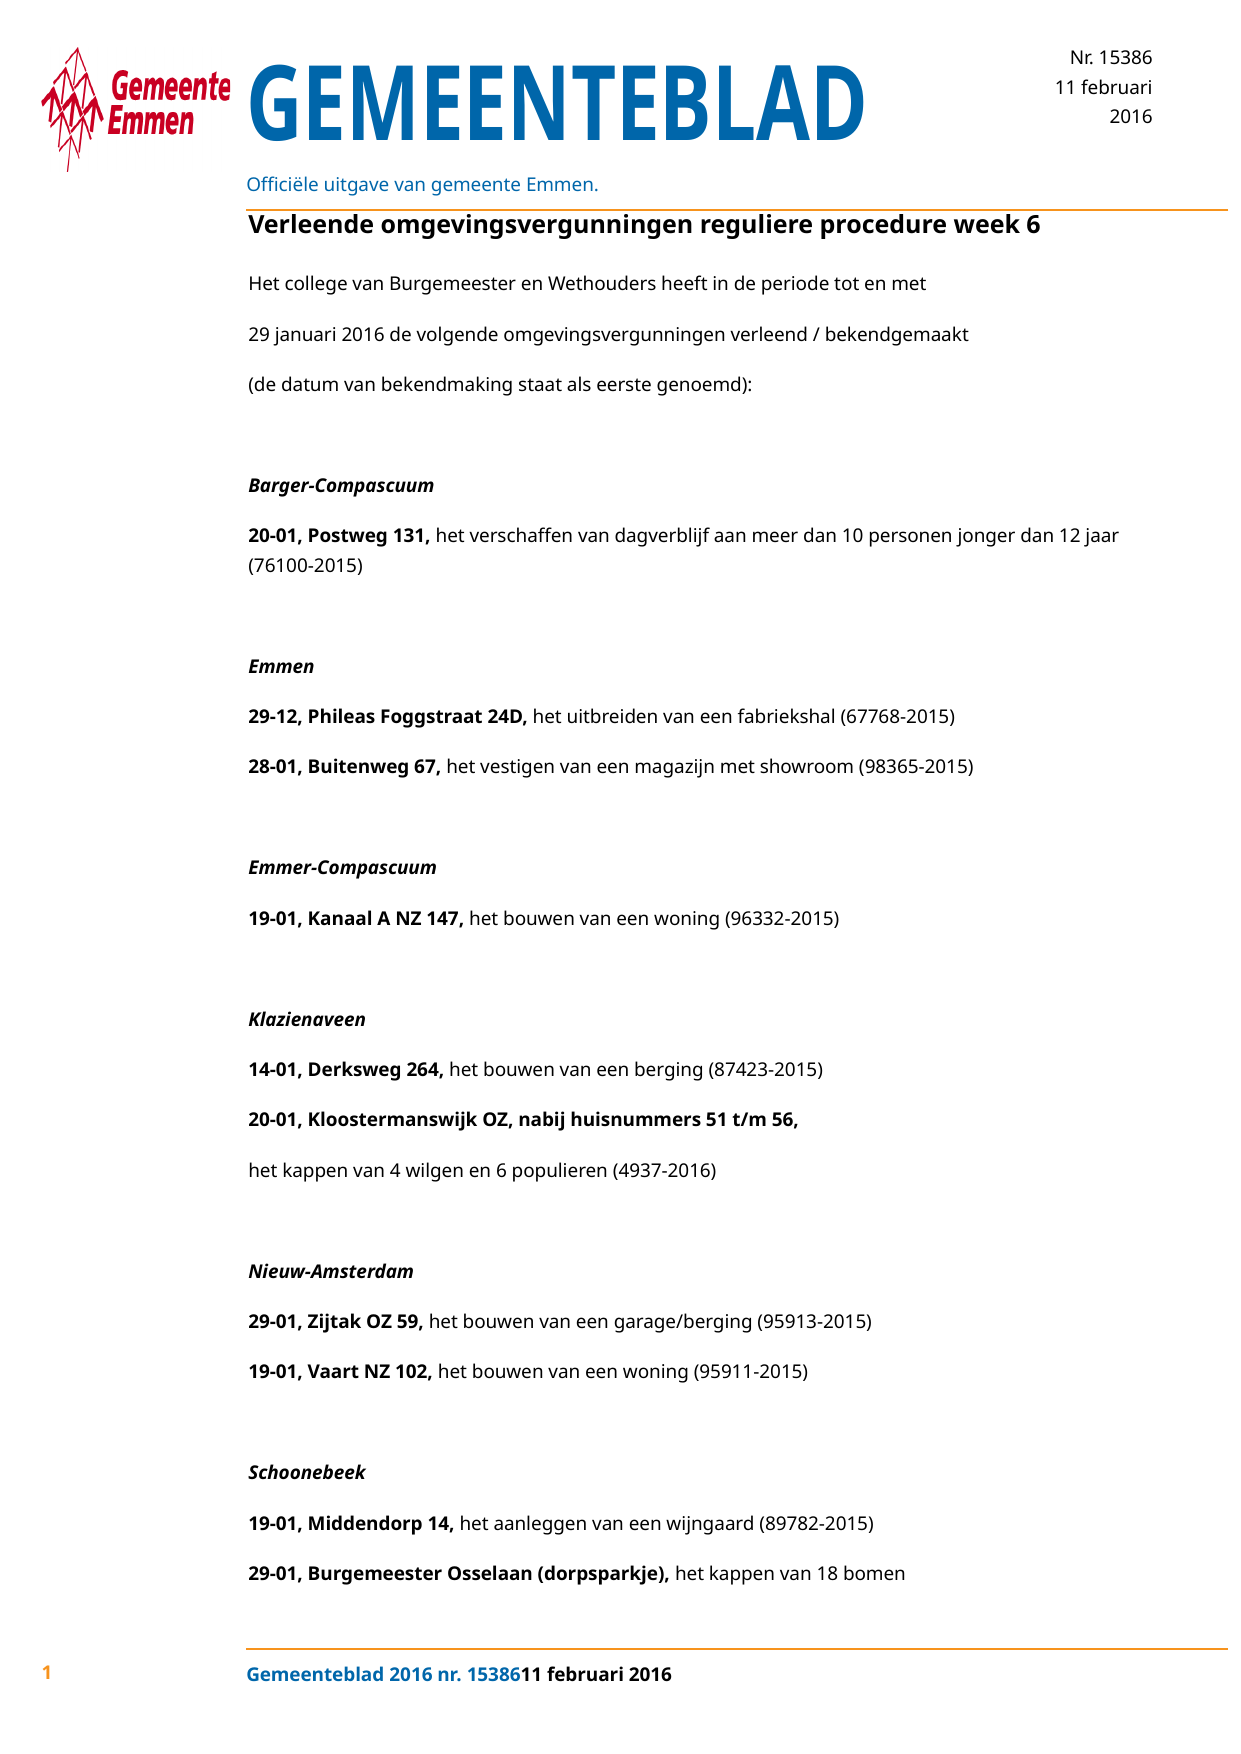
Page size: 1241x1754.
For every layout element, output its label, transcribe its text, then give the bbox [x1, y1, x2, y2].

text 29-01, Zijtak OZ 59, het bouwen van een garage/berging (95913-2015) [248, 1308, 1152, 1334]
text Emmen [248, 653, 1152, 678]
text 19-01, Middendorp 14, het aanleggen van een wijngaard (89782-2015) [248, 1510, 1152, 1536]
text 20-01, Postweg 131, het verschaffen van dagverblijf aan meer dan 10 personen jonger dan 12 jaar (76100-2015) [248, 522, 1152, 578]
text Nieuw-Amsterdam [248, 1258, 1152, 1283]
text Verleende omgevingsvergunningen reguliere procedure week 6 [248, 211, 1152, 241]
text 29-12, Phileas Foggstraat 24D, het uitbreiden van een fabriekshal (67768-2015) [248, 703, 1152, 729]
text Schoonebeek [248, 1459, 1152, 1485]
text 20-01, Kloostermanswijk OZ, nabij huisnummers 51 t/m 56, [248, 1107, 1152, 1132]
text Barger-Compascuum [248, 472, 1152, 498]
text Emmer-Compascuum [248, 854, 1152, 880]
picture [41, 47, 231, 172]
text Klazienaveen [248, 1006, 1152, 1031]
text 19-01, Kanaal A NZ 147, het bouwen van een woning (96332-2015) [248, 905, 1152, 931]
text het kappen van 4 wilgen en 6 populieren (4937-2016) [248, 1157, 1152, 1183]
text 29-01, Burgemeester Osselaan (dorpsparkje), het kappen van 18 bomen [248, 1560, 1152, 1586]
text Het college van Burgemeester en Wethouders heeft in de periode tot en met [248, 270, 1152, 296]
text 19-01, Vaart NZ 102, het bouwen van een woning (95911-2015) [248, 1359, 1152, 1384]
text 14-01, Derksweg 264, het bouwen van een berging (87423-2015) [248, 1056, 1152, 1082]
text (de datum van bekendmaking staat als eerste genoemd): [248, 371, 1152, 397]
text 29 januari 2016 de volgende omgevingsvergunningen verleend / bekendgemaakt [248, 321, 1152, 346]
text 28-01, Buitenweg 67, het vestigen van een magazijn met showroom (98365-2015) [248, 754, 1152, 779]
